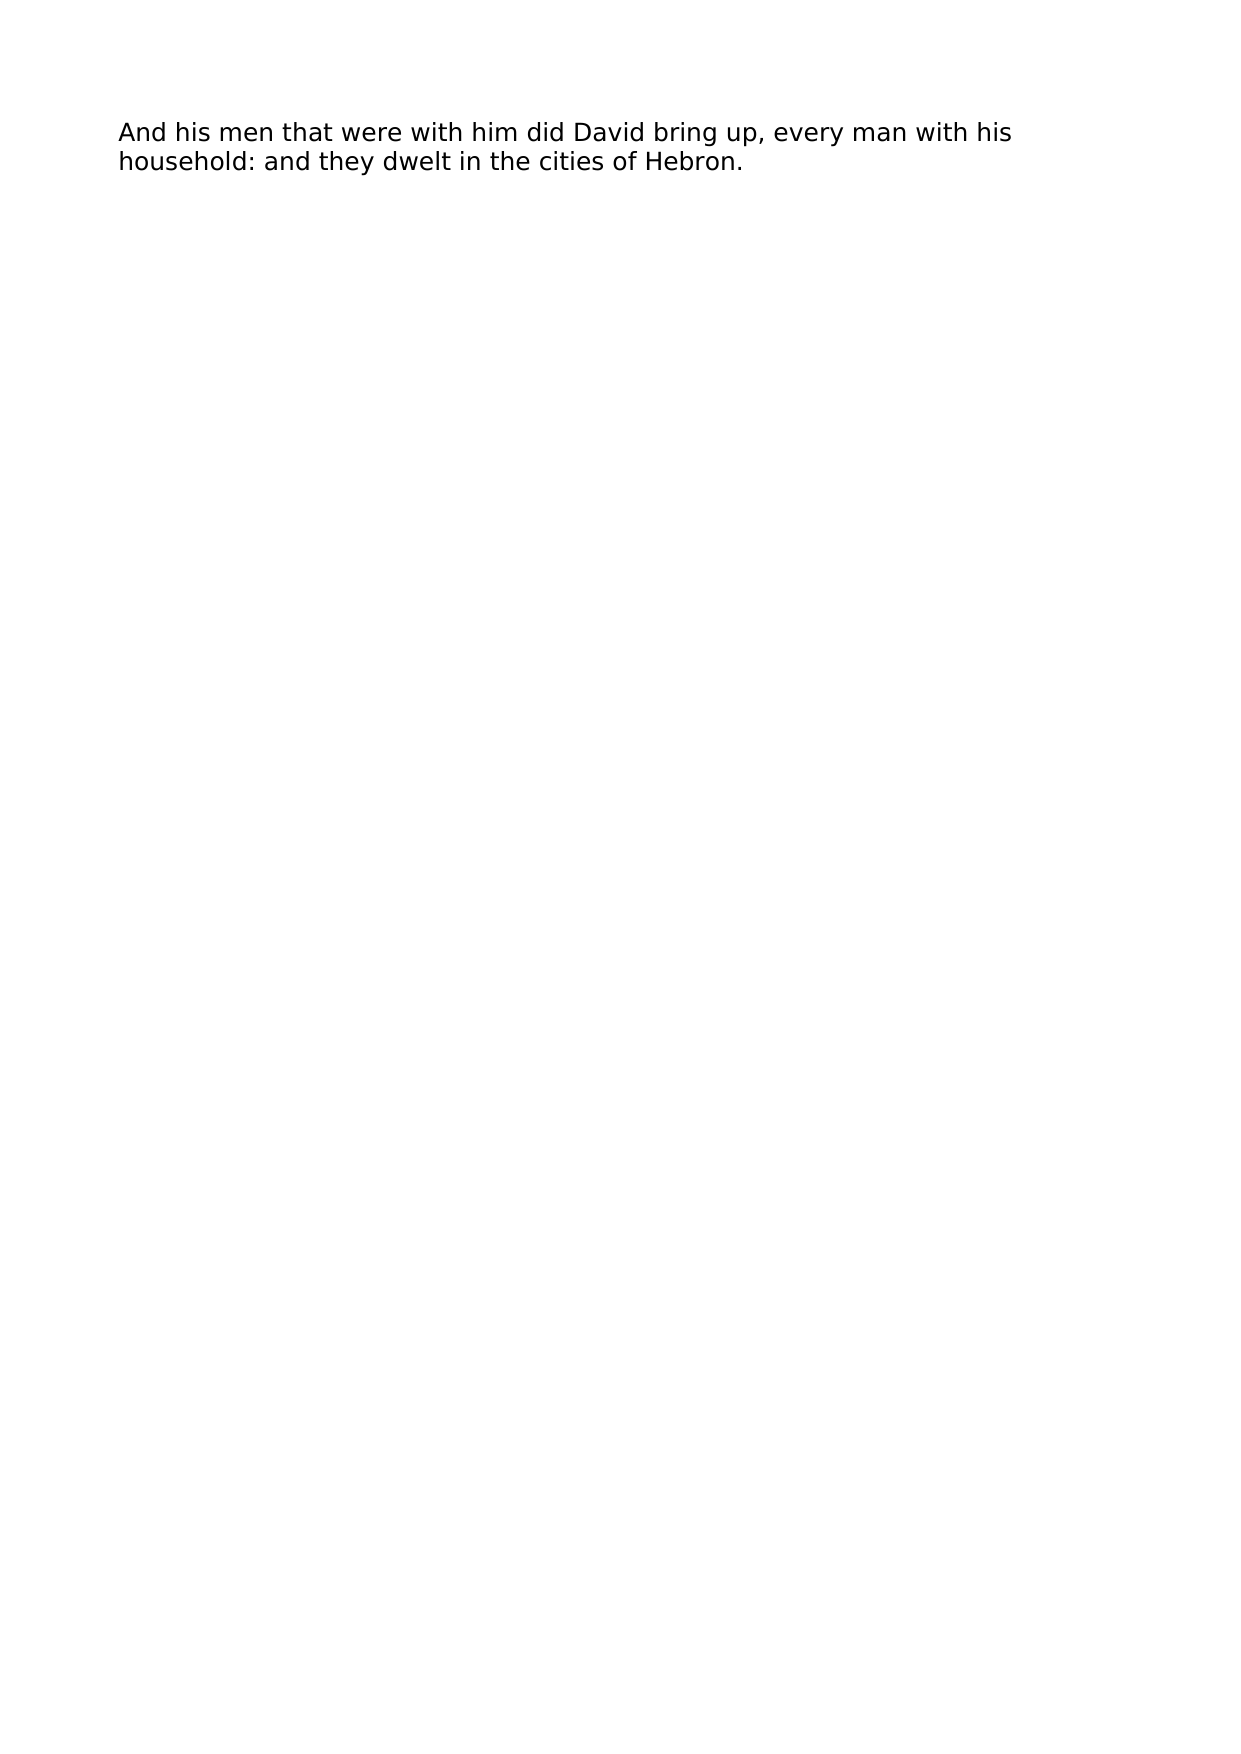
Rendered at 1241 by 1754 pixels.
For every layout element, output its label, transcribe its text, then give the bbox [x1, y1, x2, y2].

text And his men that were with him did David bring up, every man with his household: and they dwelt in the cities of Hebron. [118, 118, 1122, 176]
